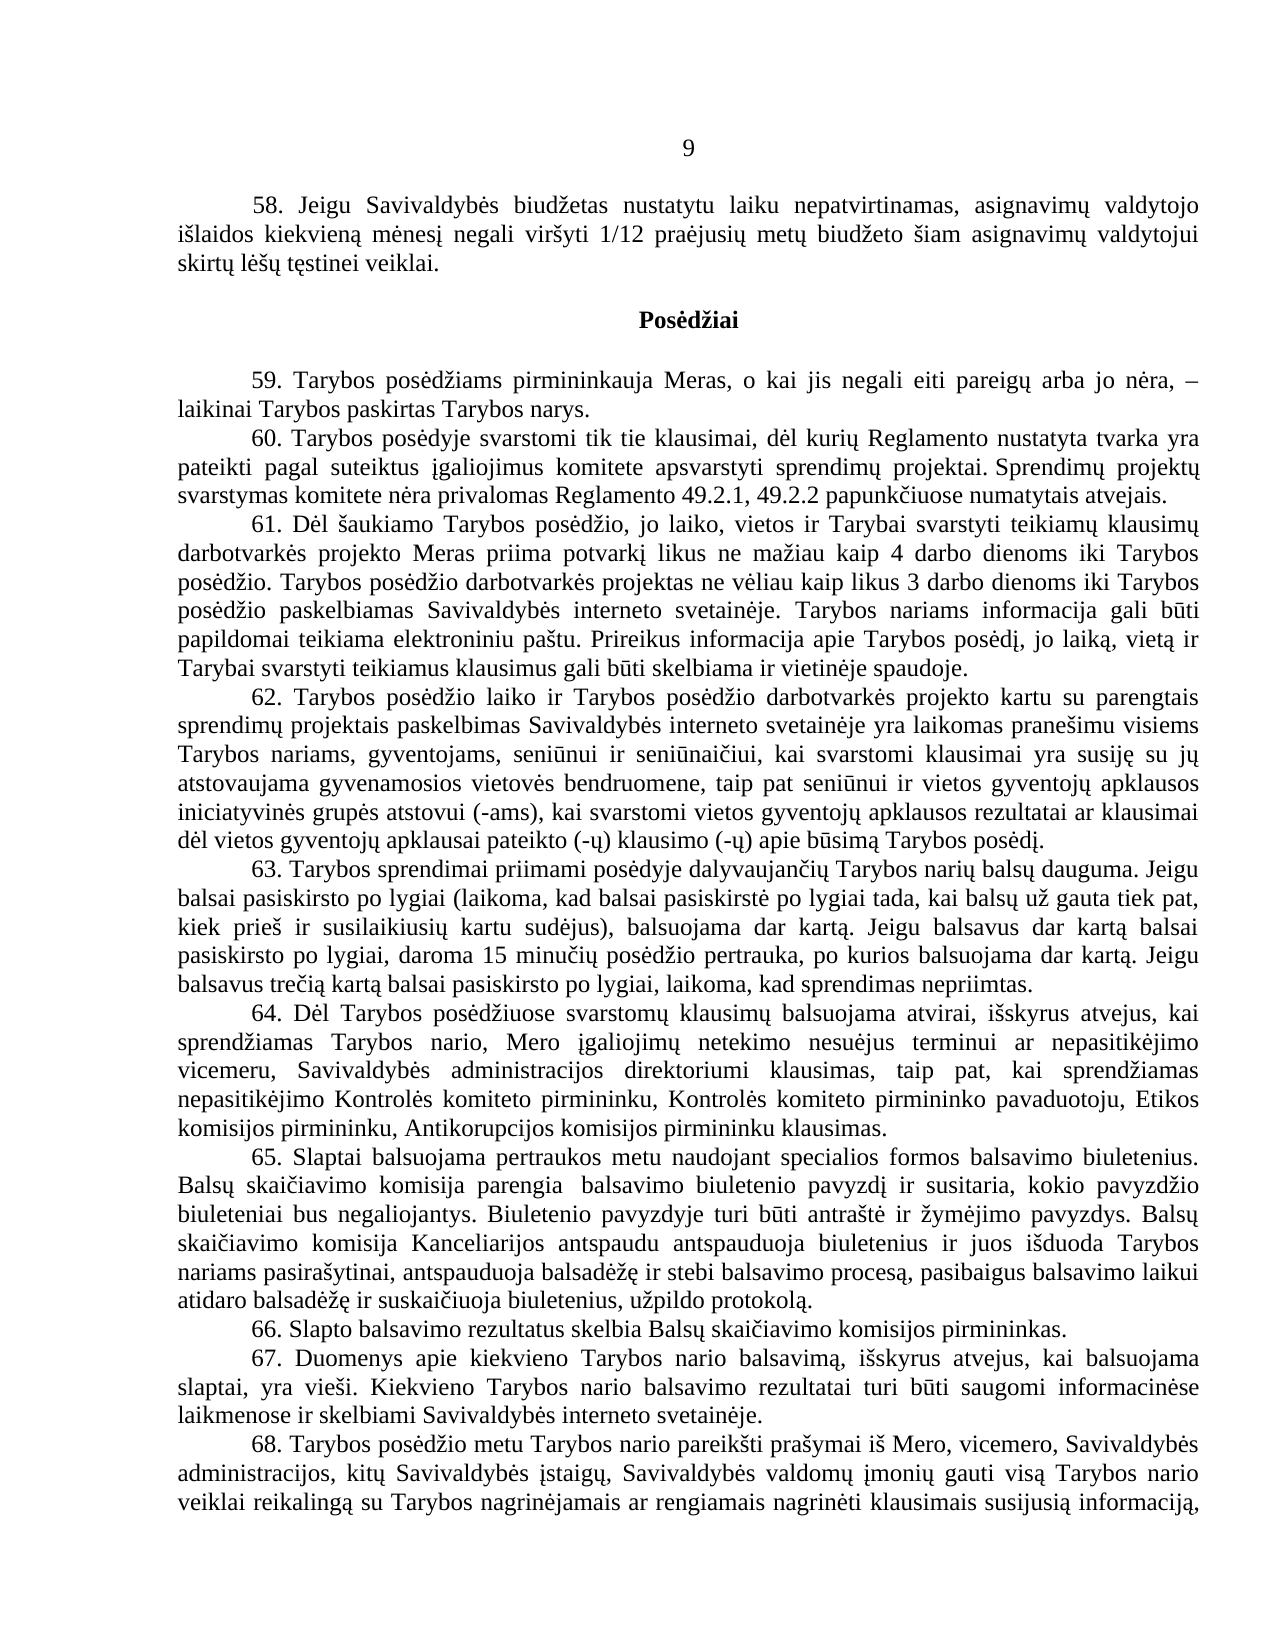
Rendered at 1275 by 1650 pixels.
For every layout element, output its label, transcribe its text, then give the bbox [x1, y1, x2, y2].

text Posėdžiai [177, 305, 1200, 334]
text 62. Tarybos posėdžio laiko ir Tarybos posėdžio darbotvarkės projekto kartu su parengtais sprendimų projektais paskelbimas Savivaldybės interneto svetainėje yra laikomas pranešimu visiems Tarybos nariams, gyventojams, seniūnui ir seniūnaičiui, kai svarstomi klausimai yra susiję su jų atstovaujama gyvenamosios vietovės bendruomene, taip pat seniūnui ir vietos gyventojų apklausos iniciatyvinės grupės atstovui (-ams), kai svarstomi vietos gyventojų apklausos rezultatai ar klausimai dėl vietos gyventojų apklausai pateikto (-ų) klausimo (-ų) apie būsimą Tarybos posėdį. [177, 682, 1200, 854]
text 67. Duomenys apie kiekvieno Tarybos nario balsavimą, išskyrus atvejus, kai balsuojama slaptai, yra vieši. Kiekvieno Tarybos nario balsavimo rezultatai turi būti saugomi informacinėse laikmenose ir skelbiami Savivaldybės interneto svetainėje. [177, 1343, 1200, 1429]
text 59. Tarybos posėdžiams pirmininkauja Meras, o kai jis negali eiti pareigų arba jo nėra, – laikinai Tarybos paskirtas Tarybos narys. [177, 366, 1200, 423]
text 64. Dėl Tarybos posėdžiuose svarstomų klausimų balsuojama atvirai, išskyrus atvejus, kai sprendžiamas Tarybos nario, Mero įgaliojimų netekimo nesuėjus terminui ar nepasitikėjimo vicemeru, Savivaldybės administracijos direktoriumi klausimas, taip pat, kai sprendžiamas nepasitikėjimo Kontrolės komiteto pirmininku, Kontrolės komiteto pirmininko pavaduotoju, Etikos komisijos pirmininku, Antikorupcijos komisijos pirmininku klausimas. [177, 998, 1200, 1142]
text 60. Tarybos posėdyje svarstomi tik tie klausimai, dėl kurių Reglamento nustatyta tvarka yra pateikti pagal suteiktus įgaliojimus komitete apsvarstyti sprendimų projektai. Sprendimų projektų svarstymas komitete nėra privalomas Reglamento 49.2.1, 49.2.2 papunkčiuose numatytais atvejais. [177, 423, 1200, 509]
text 68. Tarybos posėdžio metu Tarybos nario pareikšti prašymai iš Mero, vicemero, Savivaldybės administracijos, kitų Savivaldybės įstaigų, Savivaldybės valdomų įmonių gauti visą Tarybos nario veiklai reikalingą su Tarybos nagrinėjamais ar rengiamais nagrinėti klausimais susijusią informaciją, [177, 1429, 1200, 1516]
text 58. Jeigu Savivaldybės biudžetas nustatytu laiku nepatvirtinamas, asignavimų valdytojo išlaidos kiekvieną mėnesį negali viršyti 1/12 praėjusių metų biudžeto šiam asignavimų valdytojui skirtų lėšų tęstinei veiklai. [177, 190, 1200, 277]
text 65. Slaptai balsuojama pertraukos metu naudojant specialios formos balsavimo biuletenius. Balsų skaičiavimo komisija parengia balsavimo biuletenio pavyzdį ir susitaria, kokio pavyzdžio biuleteniai bus negaliojantys. Biuletenio pavyzdyje turi būti antraštė ir žymėjimo pavyzdys. Balsų skaičiavimo komisija Kanceliarijos antspaudu antspauduoja biuletenius ir juos išduoda Tarybos nariams pasirašytinai, antspauduoja balsadėžę ir stebi balsavimo procesą, pasibaigus balsavimo laikui atidaro balsadėžę ir suskaičiuoja biuletenius, užpildo protokolą. [177, 1142, 1200, 1314]
text 63. Tarybos sprendimai priimami posėdyje dalyvaujančių Tarybos narių balsų dauguma. Jeigu balsai pasiskirsto po lygiai (laikoma, kad balsai pasiskirstė po lygiai tada, kai balsų už gauta tiek pat, kiek prieš ir susilaikiusių kartu sudėjus), balsuojama dar kartą. Jeigu balsavus dar kartą balsai pasiskirsto po lygiai, daroma 15 minučių posėdžio pertrauka, po kurios balsuojama dar kartą. Jeigu balsavus trečią kartą balsai pasiskirsto po lygiai, laikoma, kad sprendimas nepriimtas. [177, 854, 1200, 998]
text 66. Slapto balsavimo rezultatus skelbia Balsų skaičiavimo komisijos pirmininkas. [177, 1314, 1200, 1343]
text 61. Dėl šaukiamo Tarybos posėdžio, jo laiko, vietos ir Tarybai svarstyti teikiamų klausimų darbotvarkės projekto Meras priima potvarkį likus ne mažiau kaip 4 darbo dienoms iki Tarybos posėdžio. Tarybos posėdžio darbotvarkės projektas ne vėliau kaip likus 3 darbo dienoms iki Tarybos posėdžio paskelbiamas Savivaldybės interneto svetainėje. Tarybos nariams informacija gali būti papildomai teikiama elektroniniu paštu. Prireikus informacija apie Tarybos posėdį, jo laiką, vietą ir Tarybai svarstyti teikiamus klausimus gali būti skelbiama ir vietinėje spaudoje. [177, 509, 1200, 682]
